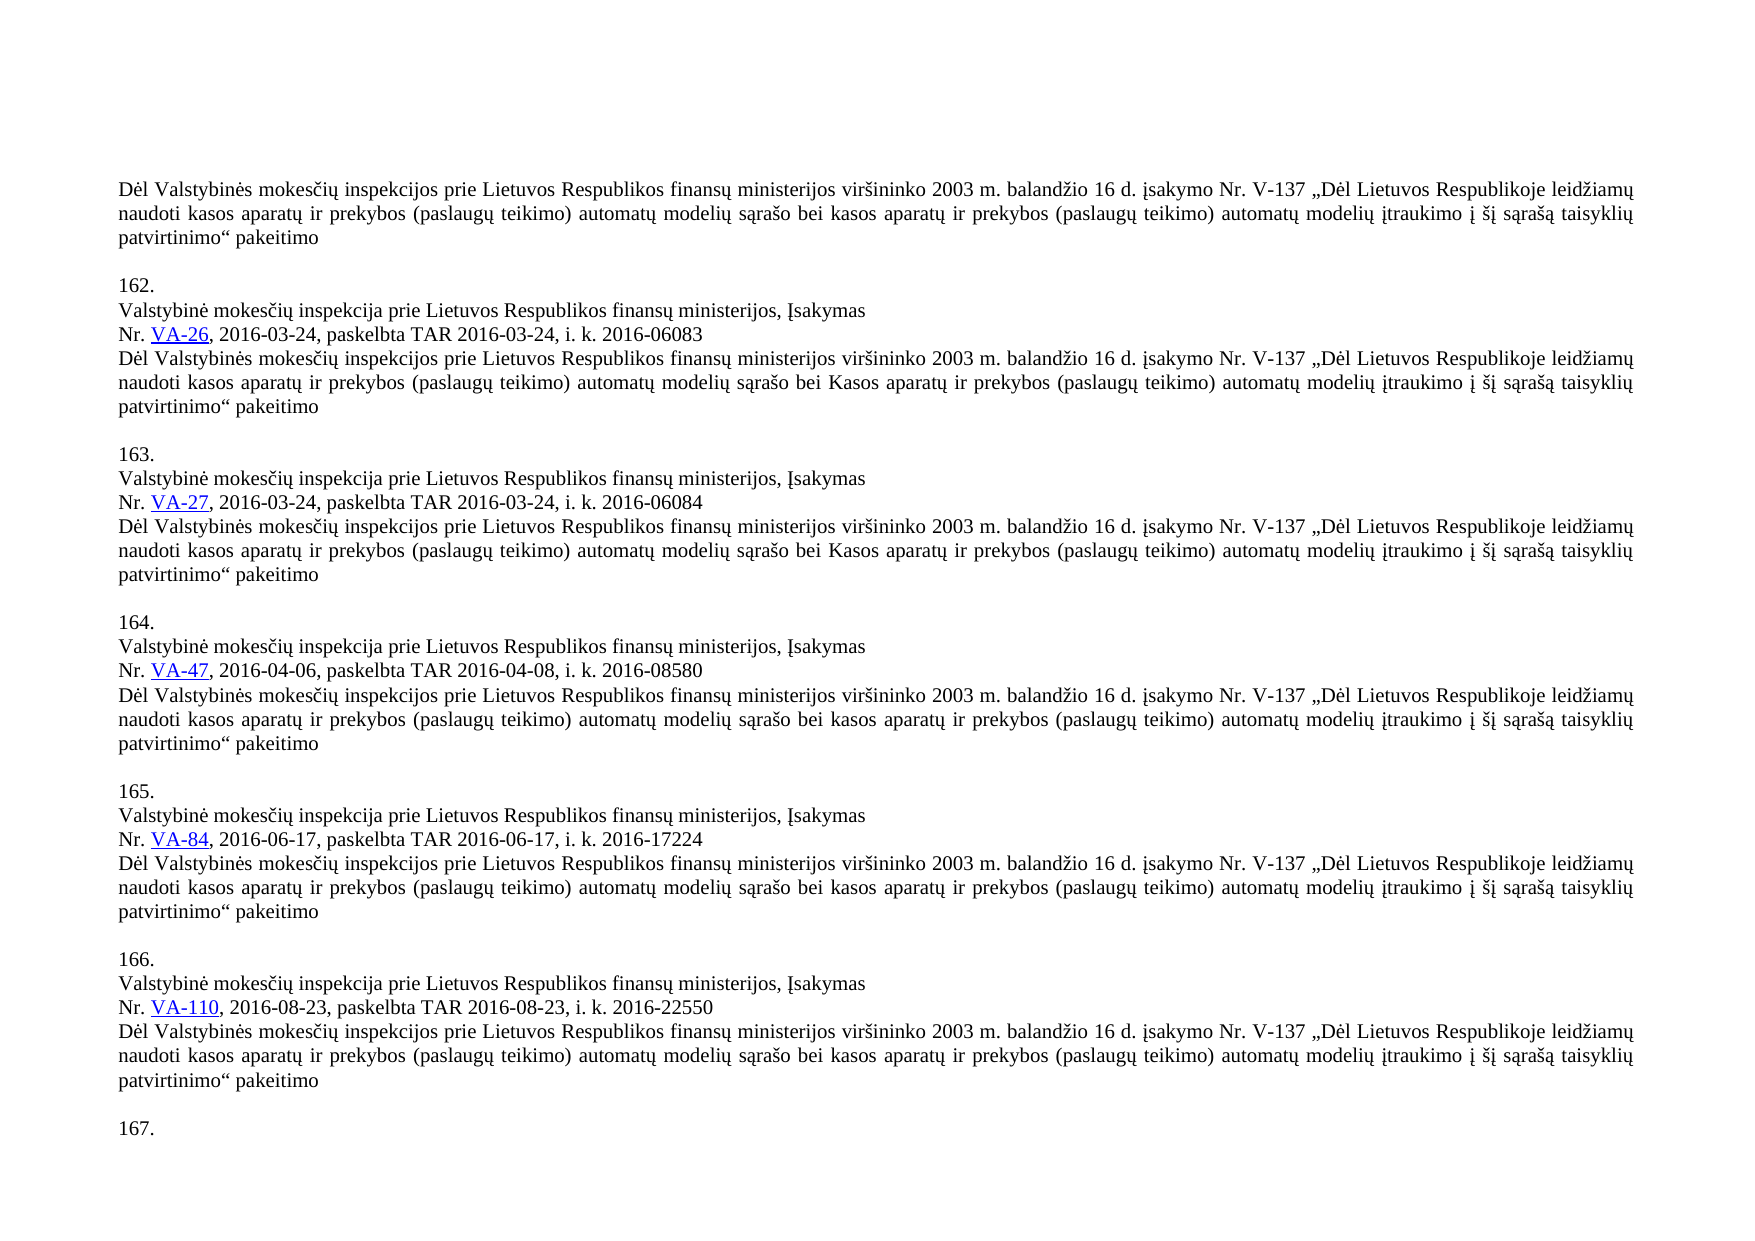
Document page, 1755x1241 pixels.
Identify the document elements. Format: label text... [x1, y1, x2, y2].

text Nr. VA-47, 2016-04-06, paskelbta TAR 2016-04-08, i. k. 2016-08580 [118, 658, 1636, 682]
text Dėl Valstybinės mokesčių inspekcijos prie Lietuvos Respublikos finansų ministerijos viršininko 2003 m. balandžio 16 d. įsakymo Nr. V-137 „Dėl Lietuvos Respublikoje leidžiamų naudoti kasos aparatų ir prekybos (paslaugų teikimo) automatų modelių sąrašo bei kasos aparatų ir prekybos (paslaugų teikimo) automatų modelių įtraukimo į šį sąrašą taisyklių patvirtinimo“ pakeitimo [118, 177, 1636, 249]
text Nr. VA-26, 2016-03-24, paskelbta TAR 2016-03-24, i. k. 2016-06083 [118, 322, 1636, 346]
text Valstybinė mokesčių inspekcija prie Lietuvos Respublikos finansų ministerijos, Įsakymas [118, 971, 1636, 995]
text Dėl Valstybinės mokesčių inspekcijos prie Lietuvos Respublikos finansų ministerijos viršininko 2003 m. balandžio 16 d. įsakymo Nr. V-137 „Dėl Lietuvos Respublikoje leidžiamų naudoti kasos aparatų ir prekybos (paslaugų teikimo) automatų modelių sąrašo bei Kasos aparatų ir prekybos (paslaugų teikimo) automatų modelių įtraukimo į šį sąrašą taisyklių patvirtinimo“ pakeitimo [118, 514, 1636, 586]
text Dėl Valstybinės mokesčių inspekcijos prie Lietuvos Respublikos finansų ministerijos viršininko 2003 m. balandžio 16 d. įsakymo Nr. V-137 „Dėl Lietuvos Respublikoje leidžiamų naudoti kasos aparatų ir prekybos (paslaugų teikimo) automatų modelių sąrašo bei kasos aparatų ir prekybos (paslaugų teikimo) automatų modelių įtraukimo į šį sąrašą taisyklių patvirtinimo“ pakeitimo [118, 1019, 1636, 1092]
text Valstybinė mokesčių inspekcija prie Lietuvos Respublikos finansų ministerijos, Įsakymas [118, 297, 1636, 322]
text 163. [118, 442, 1636, 466]
text 165. [118, 779, 1636, 803]
text Valstybinė mokesčių inspekcija prie Lietuvos Respublikos finansų ministerijos, Įsakymas [118, 803, 1636, 827]
text Valstybinė mokesčių inspekcija prie Lietuvos Respublikos finansų ministerijos, Įsakymas [118, 634, 1636, 658]
text 162. [118, 273, 1636, 297]
text Valstybinė mokesčių inspekcija prie Lietuvos Respublikos finansų ministerijos, Įsakymas [118, 466, 1636, 490]
text Nr. VA-84, 2016-06-17, paskelbta TAR 2016-06-17, i. k. 2016-17224 [118, 827, 1636, 851]
text Nr. VA-110, 2016-08-23, paskelbta TAR 2016-08-23, i. k. 2016-22550 [118, 995, 1636, 1019]
text Nr. VA-27, 2016-03-24, paskelbta TAR 2016-03-24, i. k. 2016-06084 [118, 490, 1636, 514]
text 167. [118, 1116, 1636, 1140]
text Dėl Valstybinės mokesčių inspekcijos prie Lietuvos Respublikos finansų ministerijos viršininko 2003 m. balandžio 16 d. įsakymo Nr. V-137 „Dėl Lietuvos Respublikoje leidžiamų naudoti kasos aparatų ir prekybos (paslaugų teikimo) automatų modelių sąrašo bei Kasos aparatų ir prekybos (paslaugų teikimo) automatų modelių įtraukimo į šį sąrašą taisyklių patvirtinimo“ pakeitimo [118, 346, 1636, 418]
text Dėl Valstybinės mokesčių inspekcijos prie Lietuvos Respublikos finansų ministerijos viršininko 2003 m. balandžio 16 d. įsakymo Nr. V-137 „Dėl Lietuvos Respublikoje leidžiamų naudoti kasos aparatų ir prekybos (paslaugų teikimo) automatų modelių sąrašo bei kasos aparatų ir prekybos (paslaugų teikimo) automatų modelių įtraukimo į šį sąrašą taisyklių patvirtinimo“ pakeitimo [118, 851, 1636, 923]
text 164. [118, 610, 1636, 634]
text Dėl Valstybinės mokesčių inspekcijos prie Lietuvos Respublikos finansų ministerijos viršininko 2003 m. balandžio 16 d. įsakymo Nr. V-137 „Dėl Lietuvos Respublikoje leidžiamų naudoti kasos aparatų ir prekybos (paslaugų teikimo) automatų modelių sąrašo bei kasos aparatų ir prekybos (paslaugų teikimo) automatų modelių įtraukimo į šį sąrašą taisyklių patvirtinimo“ pakeitimo [118, 682, 1636, 755]
text 166. [118, 947, 1636, 971]
